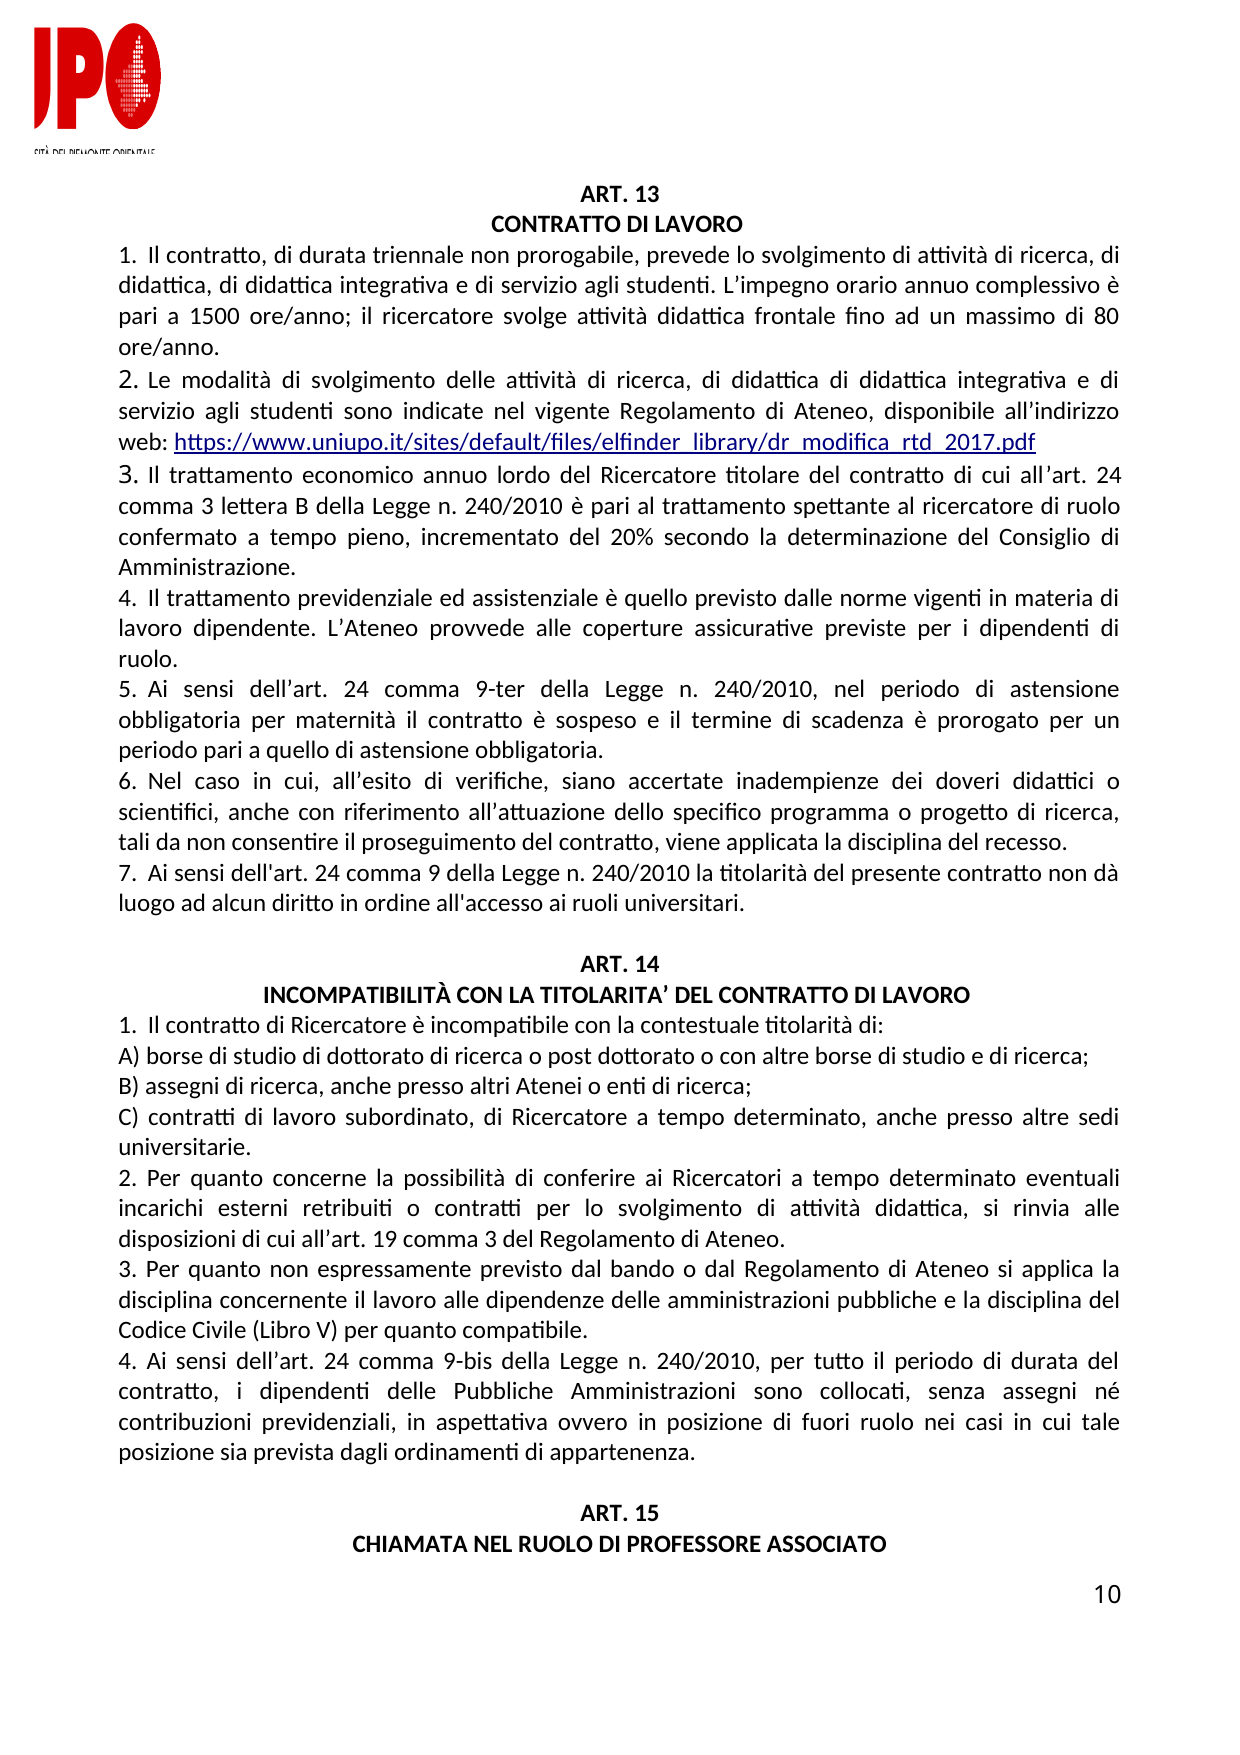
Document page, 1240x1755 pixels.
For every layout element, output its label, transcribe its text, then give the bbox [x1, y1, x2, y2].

text 3. Per quanto non espressamente previsto dal bando o dal Regolamento di Ateneo si applica la disciplina concernente il lavoro alle dipendenze delle amministrazioni pubbliche e la disciplina del Codice Civile (Libro V) per quanto compatibile. [118, 1253, 1121, 1345]
text B) assegni di ricerca, anche presso altri Atenei o enti di ricerca; [118, 1070, 1121, 1101]
list Il trattamento economico annuo lordo del Ricercatore titolare del contratto di cui all’art. 24 comma 3 lettera B della Legge n. 240/2010 è pari al trattamento spettante al ricercatore di ruolo confermato a tempo pieno, incrementato del 20% secondo la determinazione del Consiglio di Amministrazione. [118, 456, 1121, 582]
text 2. Per quanto concerne la possibilità di conferire ai Ricercatori a tempo determinato eventuali incarichi esterni retribuiti o contratti per lo svolgimento di attività didattica, si rinvia alle disposizioni di cui all’art. 19 comma 3 del Regolamento di Ateneo. [118, 1162, 1121, 1253]
list Il contratto di Ricercatore è incompatibile con la contestuale titolarità di: [118, 1009, 1121, 1040]
text A) borse di studio di dottorato di ricerca o post dottorato o con altre borse di studio e di ricerca; [118, 1040, 1121, 1070]
text C) contratti di lavoro subordinato, di Ricercatore a tempo determinato, anche presso altre sedi universitarie. [118, 1101, 1121, 1162]
text 4. Ai sensi dell’art. 24 comma 9-bis della Legge n. 240/2010, per tutto il periodo di durata del contratto, i dipendenti delle Pubbliche Amministrazioni sono collocati, senza assegni né contribuzioni previdenziali, in aspettativa ovvero in posizione di fuori ruolo nei casi in cui tale posizione sia prevista dagli ordinamenti di appartenenza. [118, 1345, 1121, 1467]
text CHIAMATA NEL RUOLO DI PROFESSORE ASSOCIATO [118, 1528, 1121, 1559]
text INCOMPATIBILITÀ CON LA TITOLARITA’ DEL CONTRATTO DI LAVORO [118, 979, 1121, 1009]
text ART. 14 [118, 948, 1121, 979]
list Le modalità di svolgimento delle attività di ricerca, di didattica di didattica integrativa e di servizio agli studenti sono indicate nel vigente Regolamento di Ateneo, disponibile all’indirizzo web: https://www.uniupo.it/sites/default/files/elfinder_library/dr_modifica_rtd_2017.pdf [118, 361, 1121, 456]
list Il contratto, di durata triennale non prorogabile, prevede lo svolgimento di attività di ricerca, di didattica, di didattica integrativa e di servizio agli studenti. L’impegno orario annuo complessivo è pari a 1500 ore/anno; il ricercatore svolge attività didattica frontale fino ad un massimo di 80 ore/anno. [118, 239, 1121, 361]
list Il trattamento previdenziale ed assistenziale è quello previsto dalle norme vigenti in materia di lavoro dipendente. L’Ateneo provvede alle coperture assicurative previste per i dipendenti di ruolo. [118, 582, 1121, 673]
list Ai sensi dell'art. 24 comma 9 della Legge n. 240/2010 la titolarità del presente contratto non dà luogo ad alcun diritto in ordine all'accesso ai ruoli universitari. [118, 857, 1121, 918]
text ART. 15 [118, 1498, 1121, 1528]
list Ai sensi dell’art. 24 comma 9-ter della Legge n. 240/2010, nel periodo di astensione obbligatoria per maternità il contratto è sospeso e il termine di scadenza è prorogato per un periodo pari a quello di astensione obbligatoria. [118, 673, 1121, 765]
text ART. 13 [118, 178, 1121, 209]
text CONTRATTO DI LAVORO [118, 209, 1121, 239]
list Nel caso in cui, all’esito di verifiche, siano accertate inadempienze dei doveri didattici o scientifici, anche con riferimento all’attuazione dello specifico programma o progetto di ricerca, tali da non consentire il proseguimento del contratto, viene applicata la disciplina del recesso. [118, 765, 1121, 857]
